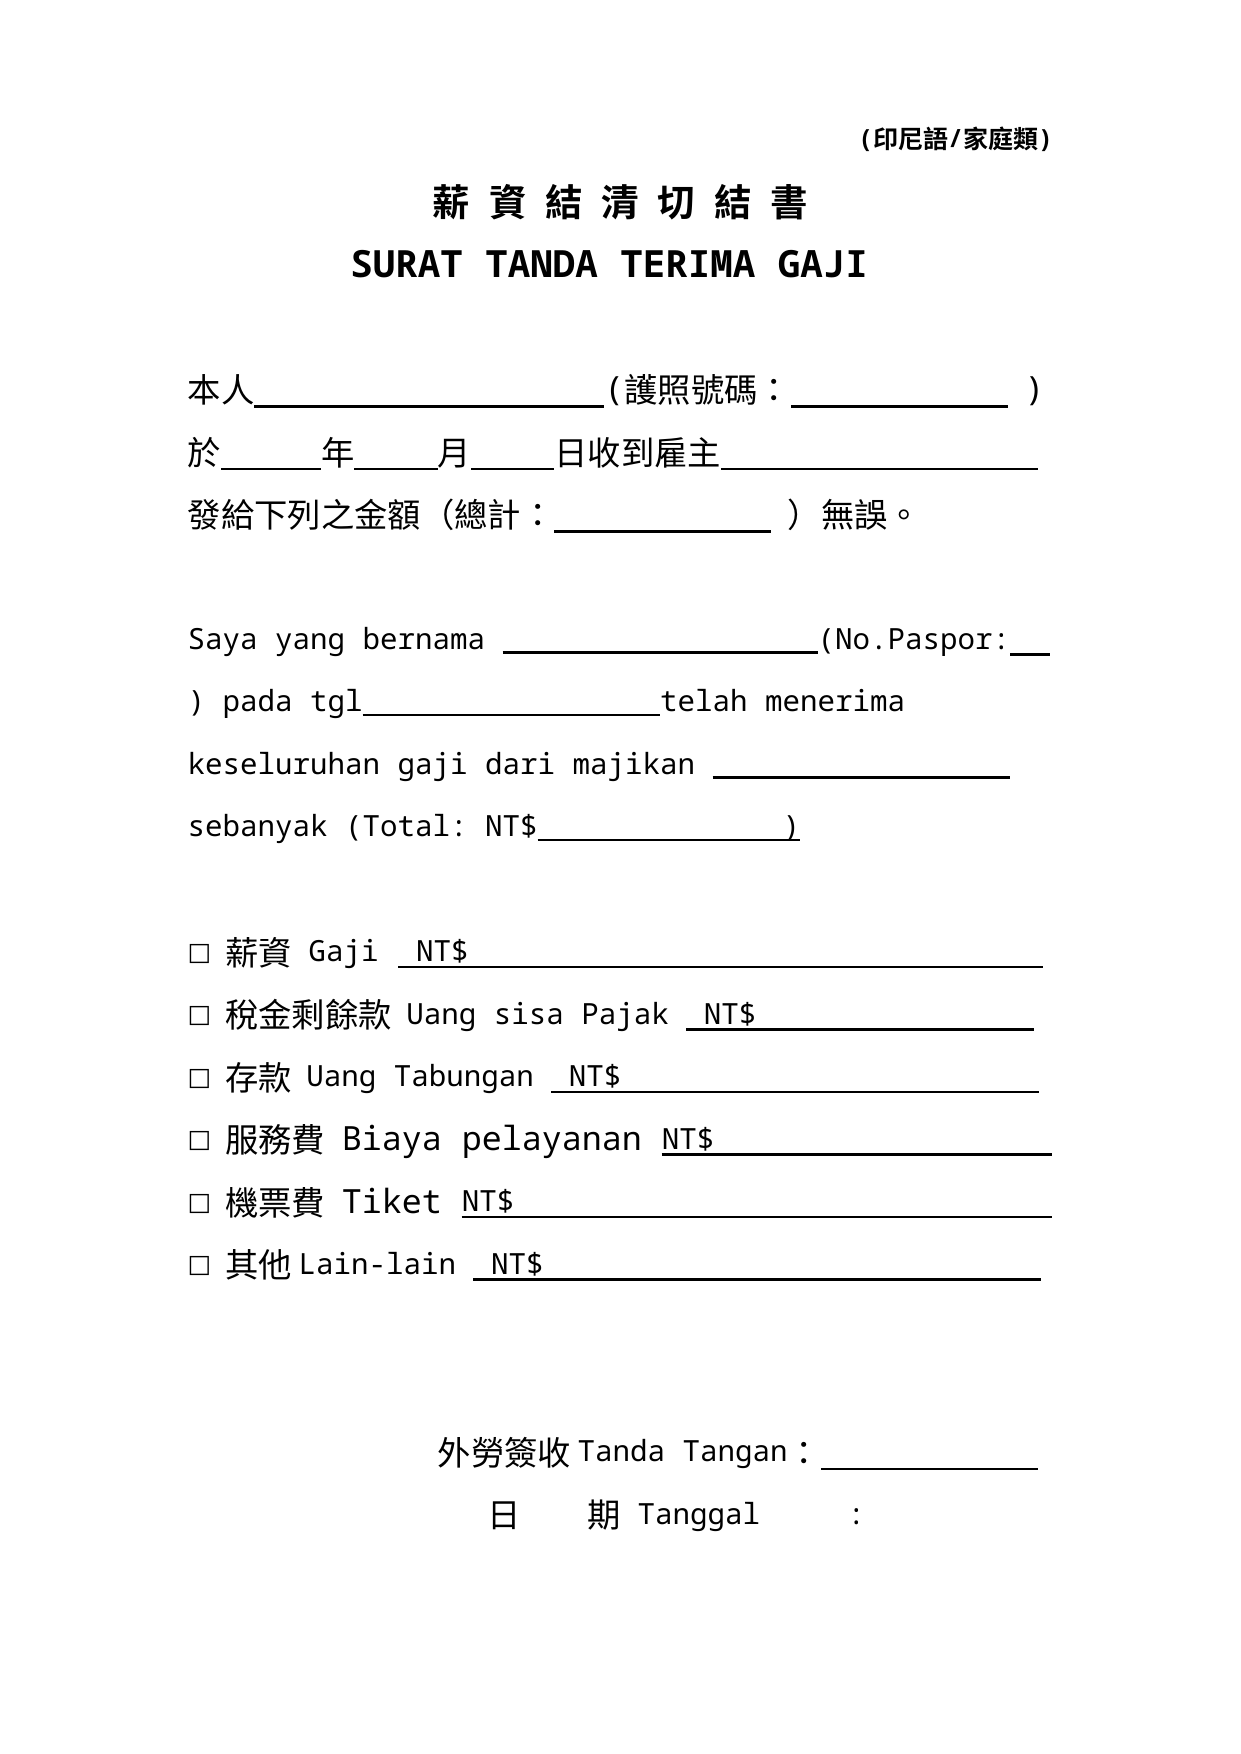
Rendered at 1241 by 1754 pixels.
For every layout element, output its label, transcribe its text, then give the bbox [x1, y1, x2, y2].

list 存款 Uang Tabungan NT$ [187, 1034, 1053, 1096]
list 機票費 Tiket NT$ [187, 1159, 1053, 1221]
text 本人 (護照號碼： )於 年 月 日收到雇主 發給下列之金額（總計： ）無誤。 [187, 346, 1053, 534]
list 其他Lain-lain NT$ [187, 1221, 1053, 1284]
text Saya yang bernama (No.Paspor: ) pada tgl telah menerima keseluruhan gaji dari majikan sebanyak (Total: NT$ ) [187, 596, 1053, 846]
list 稅金剩餘款 Uang sisa Pajak NT$ [187, 971, 1053, 1034]
list 薪資 Gaji NT$ [187, 909, 1053, 971]
text (印尼語/家庭類) [187, 96, 1053, 159]
text 薪 資 結 清 切 結 書 [187, 159, 1053, 221]
text 外勞簽收Tanda Tangan： [187, 1409, 1053, 1471]
text 日 期 Tanggal : [187, 1471, 1053, 1534]
list 服務費 Biaya pelayanan NT$ [187, 1096, 1053, 1159]
text SURAT TANDA TERIMA GAJI [187, 221, 1053, 284]
